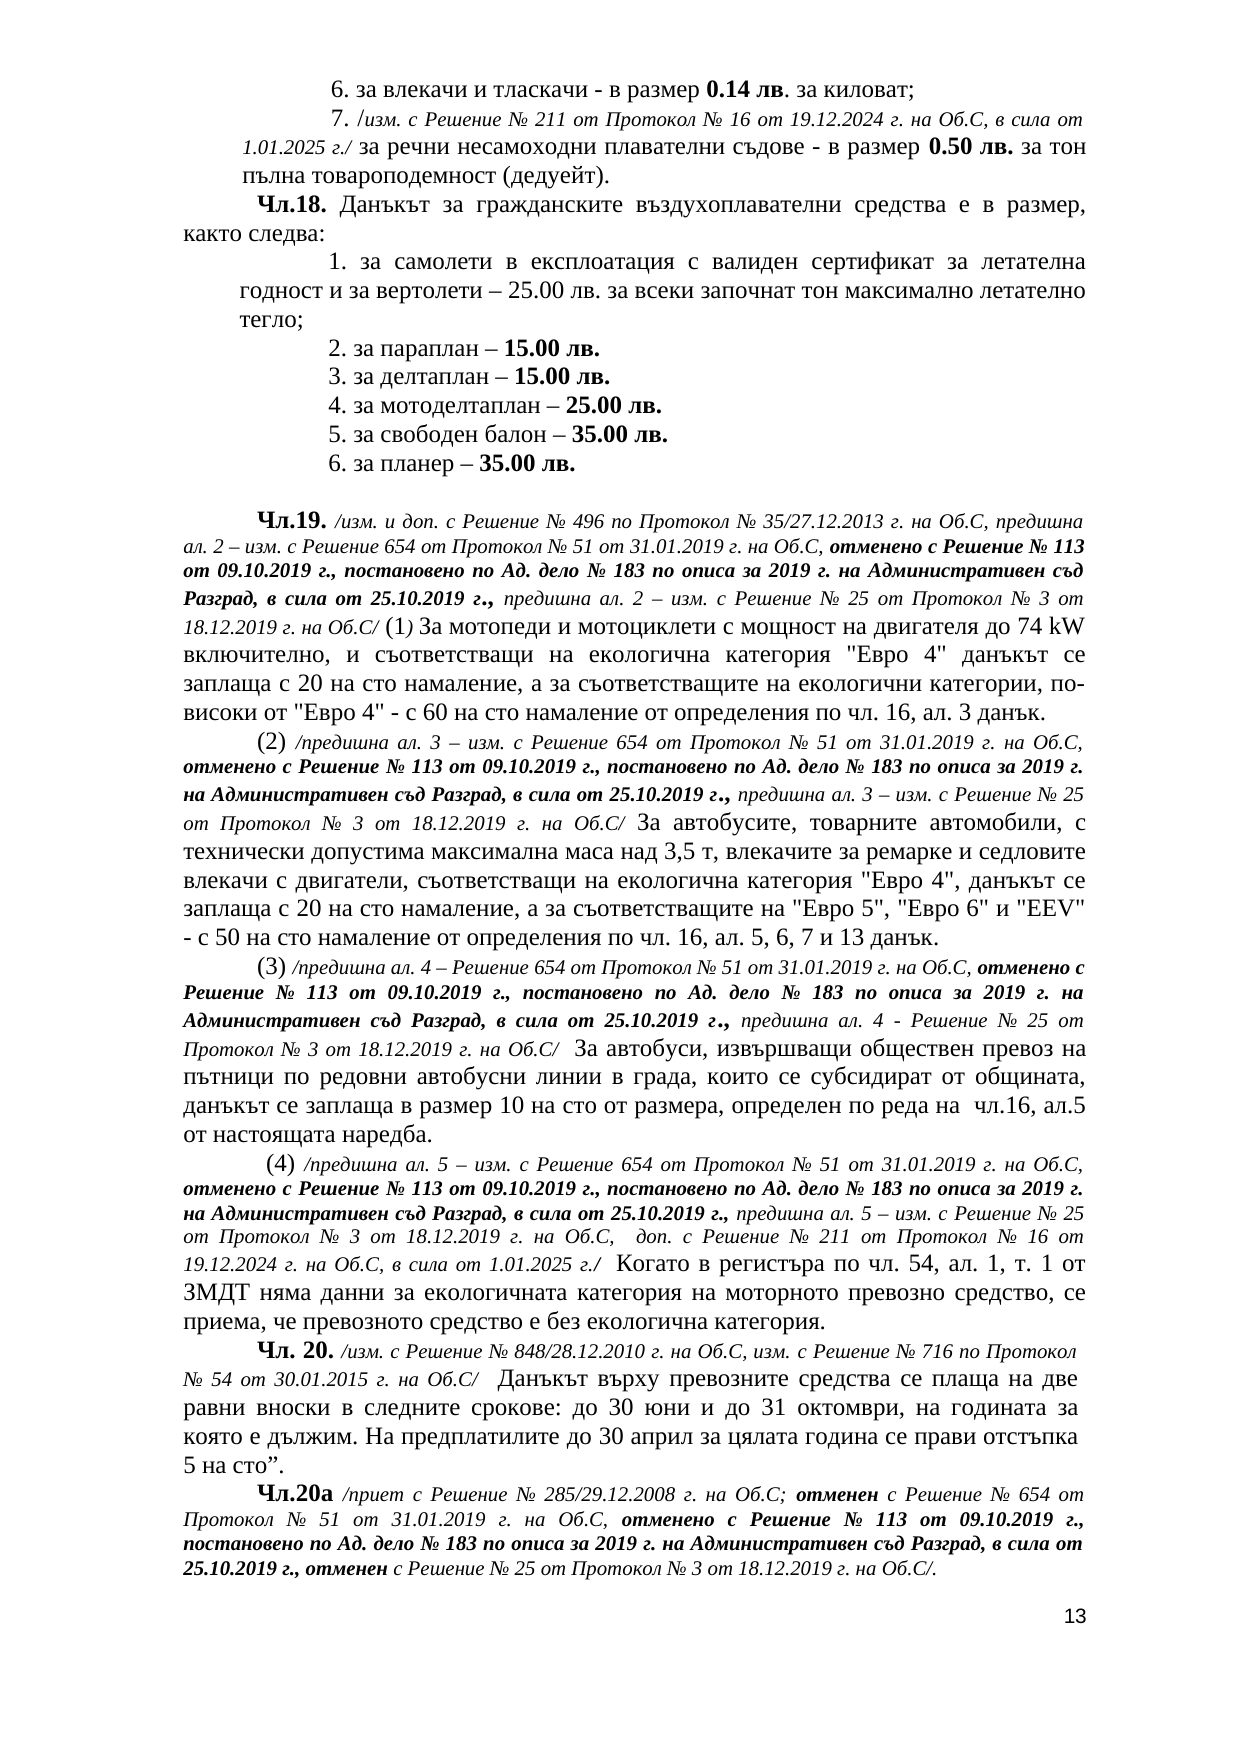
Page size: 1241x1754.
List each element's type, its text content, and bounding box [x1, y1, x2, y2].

text 3. за делтаплан – 15.00 лв. [239, 361, 1087, 390]
text Чл.18. Данъкът за гражданските въздухоплавателни средства е в размер, както следва: [183, 189, 1087, 246]
text Чл. 20. /изм. с Решение № 848/28.12.2010 г. на Об.С, изм. с Решение № 716 по Протокол № 54 от 30.01.2015 г. на Об.С/ Данъкът върху превозните средства се плаща на две равни вноски в следните срокове: до 30 юни и до 31 октомври, на годината за която е дължим. На предплатилите до 30 април за цялата година се прави отстъпка 5 на сто”. [183, 1335, 1079, 1478]
text (4) /предишна ал. 5 – изм. с Решение 654 от Протокол № 51 от 31.01.2019 г. на Об.С, отменено с Решение № 113 от 09.10.2019 г., постановено по Ад. дело № 183 по описа за 2019 г. на Административен съд Разград, в сила от 25.10.2019 г., предишна ал. 5 – изм. с Решение № 25 от Протокол № 3 от 18.12.2019 г. на Об.С, доп. с Решение № 211 от Протокол № 16 от 19.12.2024 г. на Об.С, в сила от 1.01.2025 г./ Когато в регистъра по чл. 54, ал. 1, т. 1 от ЗМДТ няма данни за екологичната категория на моторното превозно средство, се приема, че превозното средство е без екологична категория. [183, 1148, 1087, 1335]
text (3) /предишна ал. 4 – Решение 654 от Протокол № 51 от 31.01.2019 г. на Об.С, отменено с Решение № 113 от 09.10.2019 г., постановено по Ад. дело № 183 по описа за 2019 г. на Административен съд Разград, в сила от 25.10.2019 г., предишна ал. 4 - Решение № 25 от Протокол № 3 от 18.12.2019 г. на Об.С/ За автобуси, извършващи обществен превоз на пътници по редовни автобусни линии в града, които се субсидират от общината, данъкът се заплаща в размер 10 на сто от размера, определен по реда на чл.16, ал.5 от настоящата наредба. [183, 951, 1087, 1148]
text Чл.19. /изм. и доп. с Решение № 496 по Протокол № 35/27.12.2013 г. на Об.С, предишна ал. 2 – изм. с Решение 654 от Протокол № 51 от 31.01.2019 г. на Об.С, отменено с Решение № 113 от 09.10.2019 г., постановено по Ад. дело № 183 по описа за 2019 г. на Административен съд Разград, в сила от 25.10.2019 г., предишна ал. 2 – изм. с Решение № 25 от Протокол № 3 от 18.12.2019 г. на Об.С/ (1) За мотопеди и мотоциклети с мощност на двигателя до 74 kW включително, и съответстващи на екологична категория "Евро 4" данъкът се заплаща с 20 на сто намаление, а за съответстващите на екологични категории, по-високи от "Евро 4" - с 60 на сто намаление от определения по чл. 16, ал. 3 данък. [183, 505, 1087, 726]
text (2) /предишна ал. 3 – изм. с Решение 654 от Протокол № 51 от 31.01.2019 г. на Об.С, отменено с Решение № 113 от 09.10.2019 г., постановено по Ад. дело № 183 по описа за 2019 г. на Административен съд Разград, в сила от 25.10.2019 г., предишна ал. 3 – изм. с Решение № 25 от Протокол № 3 от 18.12.2019 г. на Об.С/ За автобусите, товарните автомобили, с технически допустима максимална маса над 3,5 т, влекачите за ремарке и седловите влекачи с двигатели, съответстващи на екологична категория "Евро 4", данъкът се заплаща с 20 на сто намаление, а за съответстващите на "Евро 5", "Евро 6" и "ЕЕV" - с 50 на сто намаление от определения по чл. 16, ал. 5, 6, 7 и 13 данък. [183, 726, 1087, 951]
text 1. за самолети в експлоатация с валиден сертификат за летателна годност и за вертолети – 25.00 лв. за всеки започнат тон максимално летателно тегло; [239, 246, 1087, 333]
text Чл.20а /приет с Решение № 285/29.12.2008 г. на Об.С; отменен с Решение № 654 от Протокол № 51 от 31.01.2019 г. на Об.С, отменено с Решение № 113 от 09.10.2019 г., постановено по Ад. дело № 183 по описа за 2019 г. на Административен съд Разград, в сила от 25.10.2019 г., отменен с Решение № 25 от Протокол № 3 от 18.12.2019 г. на Об.С/. [183, 1478, 1087, 1579]
text 6. за планер – 35.00 лв. [239, 448, 1087, 476]
text 6. за влекачи и тласкачи - в размер 0.14 лв. за киловат; [242, 74, 1087, 103]
text 7. /изм. с Решение № 211 от Протокол № 16 от 19.12.2024 г. на Об.С, в сила от 1.01.2025 г./ за речни несамоходни плавателни съдове - в размер 0.50 лв. за тон пълна товароподемност (дедуейт). [242, 103, 1087, 189]
text 4. за мотоделтаплан – 25.00 лв. [239, 390, 1087, 419]
text 2. за параплан – 15.00 лв. [239, 333, 1087, 361]
text 5. за свободен балон – 35.00 лв. [239, 419, 1087, 448]
